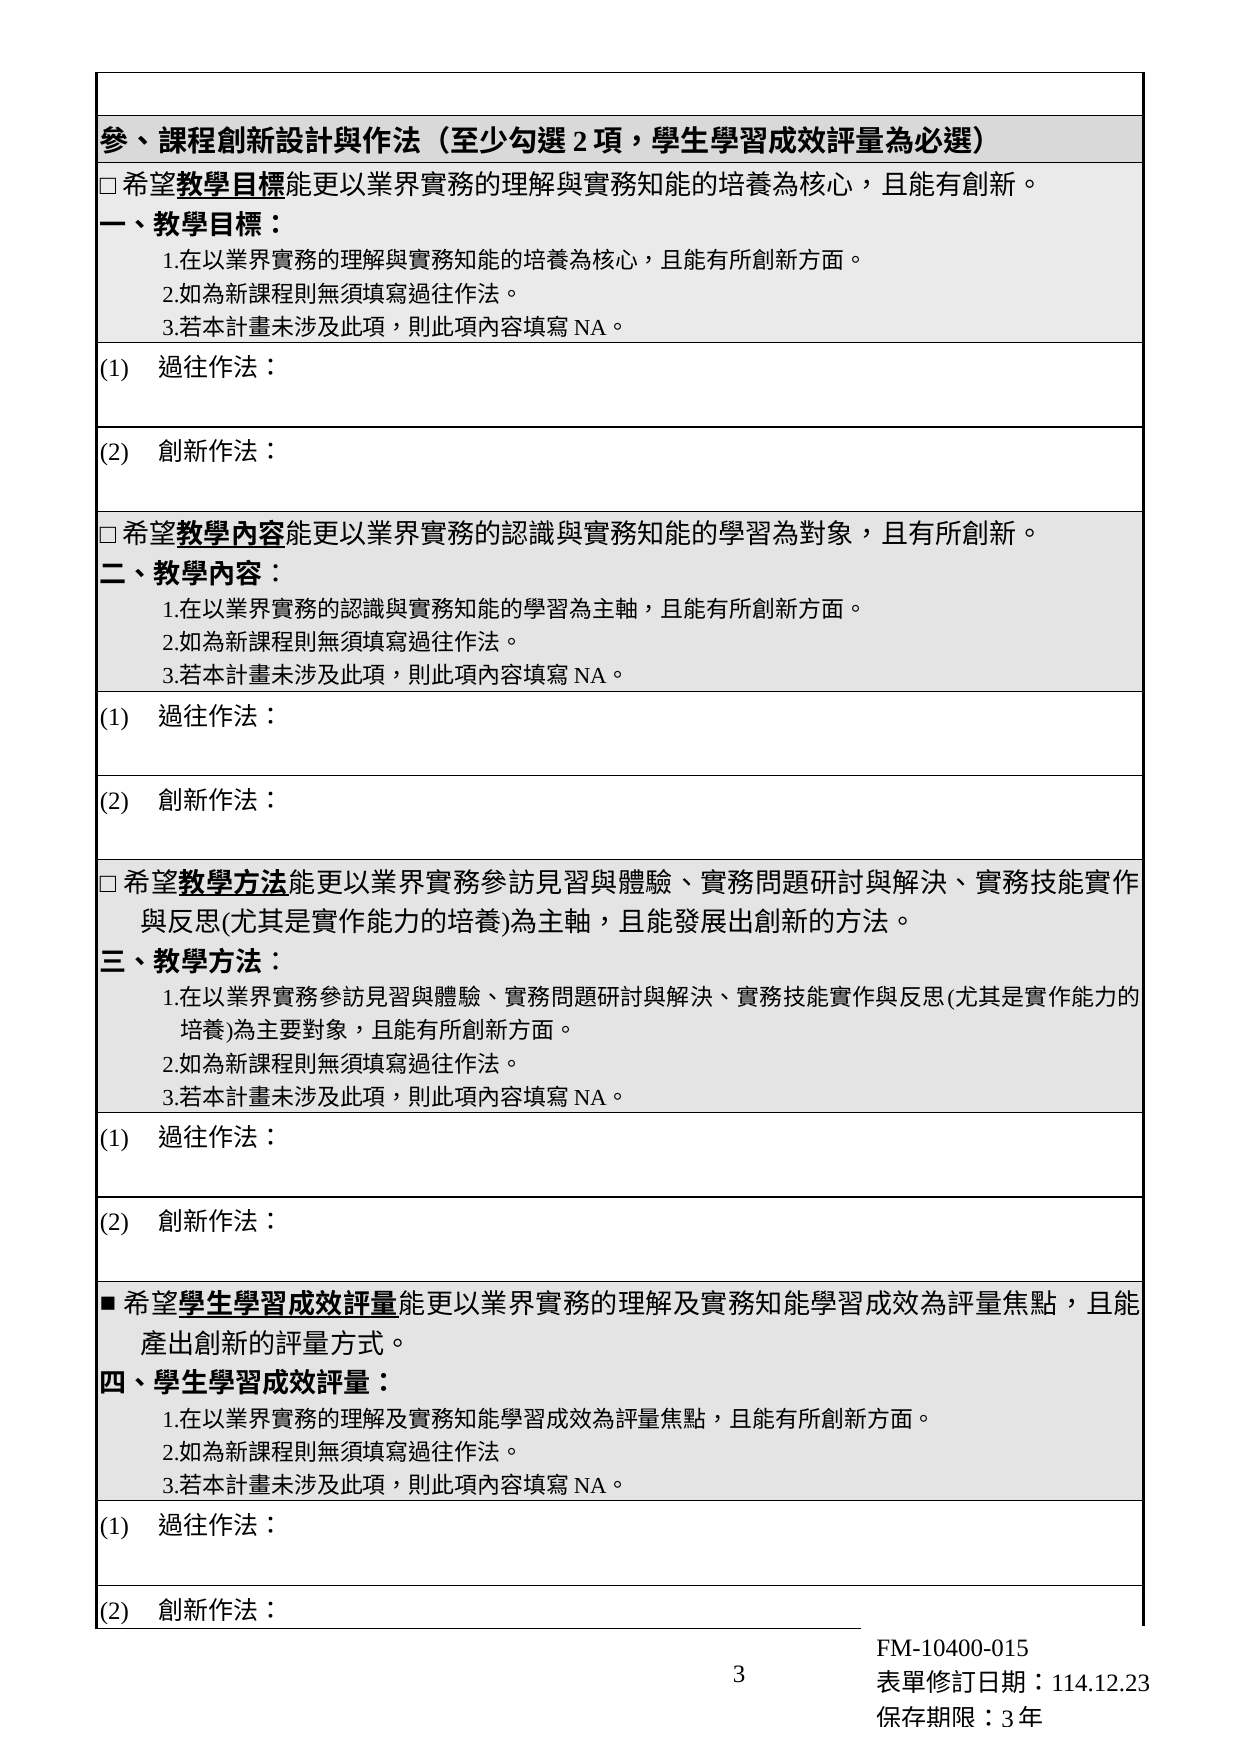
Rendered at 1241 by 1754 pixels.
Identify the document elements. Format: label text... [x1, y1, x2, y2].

table_cell 創新作法： [98, 428, 1142, 511]
table_cell 創新作法： [98, 776, 1142, 859]
table_cell [98, 73, 1142, 115]
table_cell 過往作法： [98, 1501, 1142, 1585]
table_cell 創新作法： [98, 1586, 1142, 1627]
table_cell □ 希望教學方法能更以業界實務參訪見習與體驗、實務問題研討與解決、實務技能實作與反思(尤其是實作能力的培養)為主軸，且能發展出創新的方法。 三、教學方法： 1.在以業界實務參訪見習與體驗、實務問題研討與解決、實務技能實作與反思(尤其是實作能力的培養)為主要對象，且能有所創新方面。 2.如為新課程則無須填寫過往作法。 3.若本計畫未涉及此項，則此項內容填寫NA。 [98, 860, 1142, 1112]
table_cell ■ 希望學生學習成效評量能更以業界實務的理解及實務知能學習成效為評量焦點，且能產出創新的評量方式。 四、學生學習成效評量： 1.在以業界實務的理解及實務知能學習成效為評量焦點，且能有所創新方面。 2.如為新課程則無須填寫過往作法。 3.若本計畫未涉及此項，則此項內容填寫NA。 [98, 1282, 1142, 1500]
table_cell □ 希望教學目標能更以業界實務的理解與實務知能的培養為核心，且能有創新。 一、教學目標： 1.在以業界實務的理解與實務知能的培養為核心，且能有所創新方面。 2.如為新課程則無須填寫過往作法。 3.若本計畫未涉及此項，則此項內容填寫NA。 [98, 163, 1142, 342]
table_cell 創新作法： [98, 1198, 1142, 1281]
table_cell 過往作法： [98, 343, 1142, 426]
table_cell 課程創新設計與作法（至少勾選2項，學生學習成效評量為必選） [98, 116, 1142, 162]
table_cell 過往作法： [98, 692, 1142, 775]
table_cell 過往作法： [98, 1113, 1142, 1196]
table_cell □ 希望教學內容能更以業界實務的認識與實務知能的學習為對象，且有所創新。 二、教學內容： 1.在以業界實務的認識與實務知能的學習為主軸，且能有所創新方面。 2.如為新課程則無須填寫過往作法。 3.若本計畫未涉及此項，則此項內容填寫NA。 [98, 512, 1142, 691]
